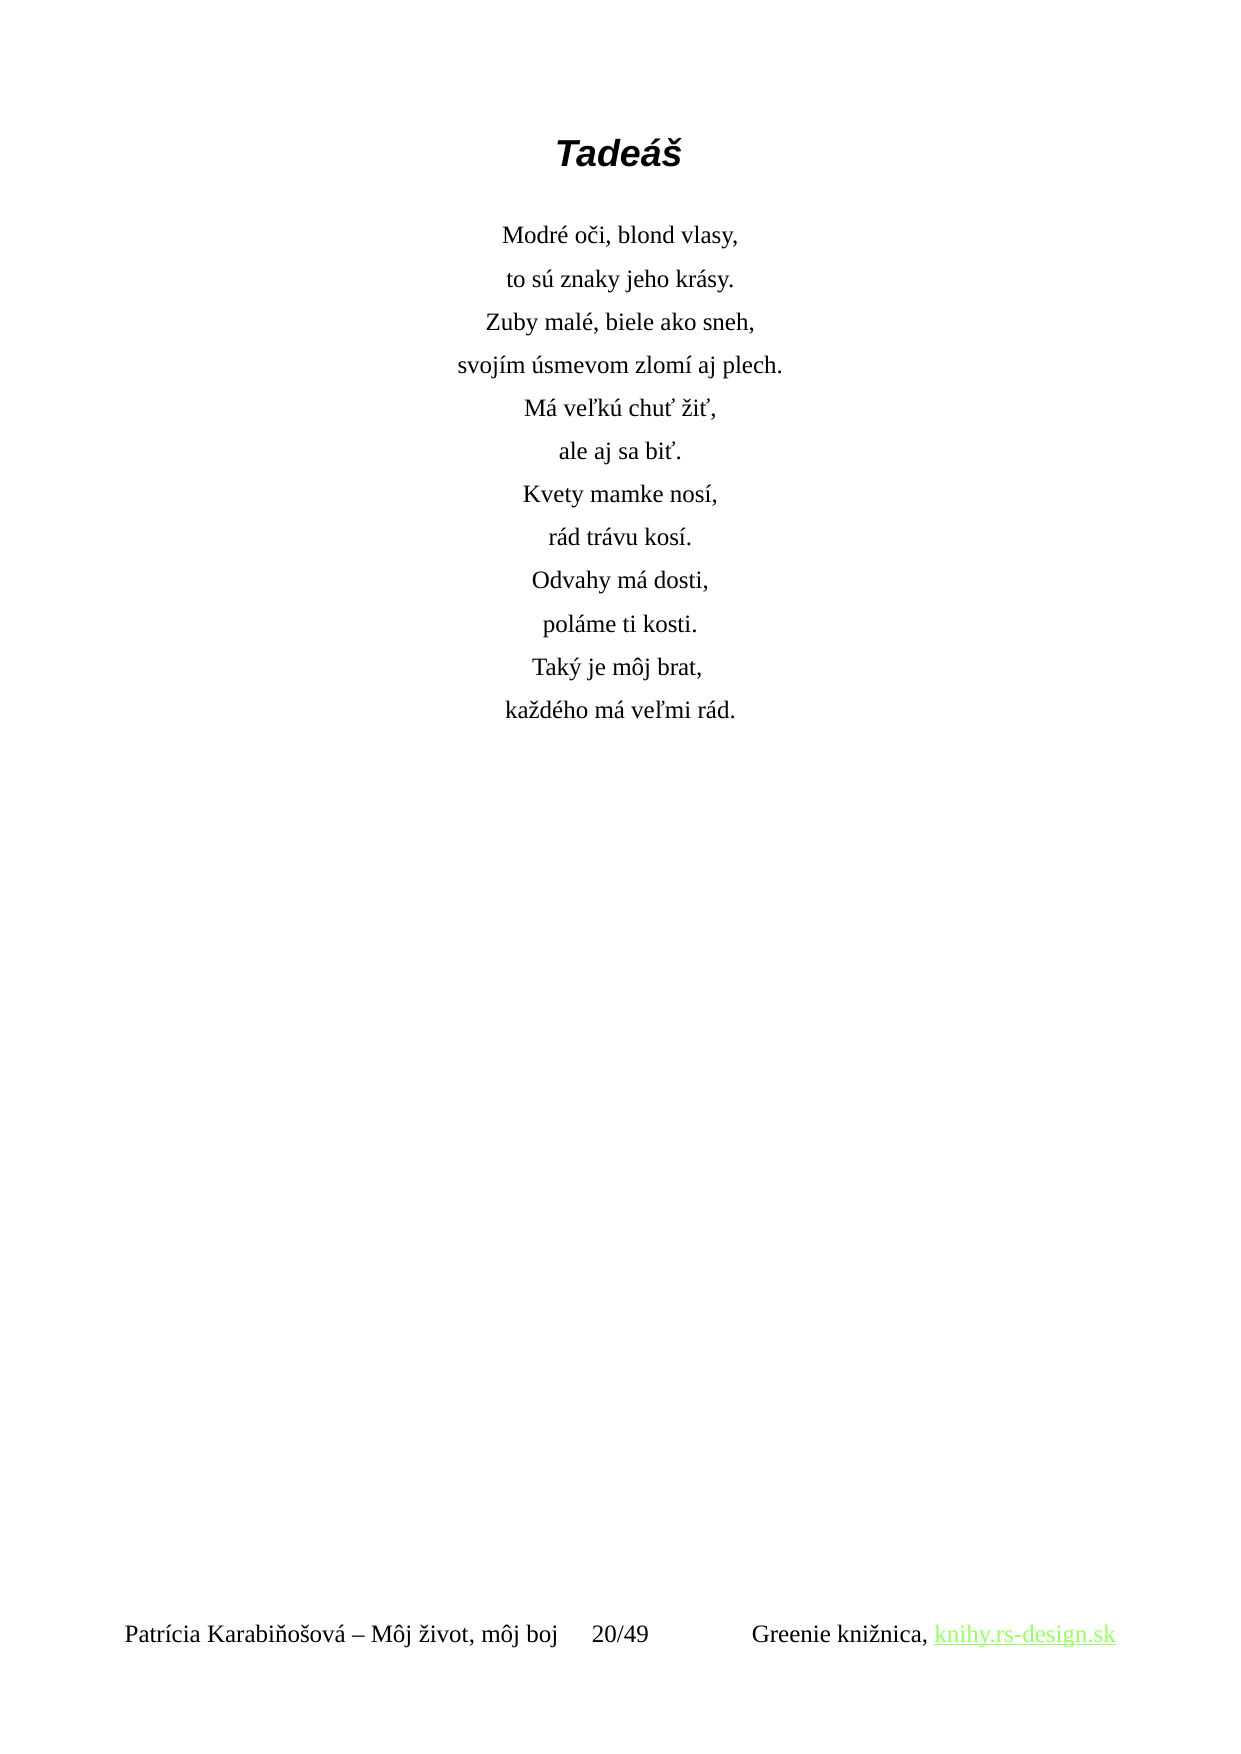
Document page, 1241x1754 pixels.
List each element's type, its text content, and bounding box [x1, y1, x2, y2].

text poláme ti kosti. [106, 609, 1134, 637]
text ale aj sa biť. [106, 436, 1134, 465]
text Taký je môj brat, [106, 652, 1134, 681]
text Má veľkú chuť žiť, [106, 393, 1134, 422]
text Odvahy má dosti, [106, 566, 1134, 594]
text Modré oči, blond vlasy, [106, 221, 1134, 249]
text každého má veľmi rád. [106, 695, 1134, 724]
subtitle Tadeáš [106, 131, 1134, 174]
text to sú znaky jeho krásy. [106, 264, 1134, 292]
text rád trávu kosí. [106, 522, 1134, 551]
text Kvety mamke nosí, [106, 479, 1134, 508]
text svojím úsmevom zlomí aj plech. [106, 350, 1134, 379]
text Zuby malé, biele ako sneh, [106, 307, 1134, 336]
